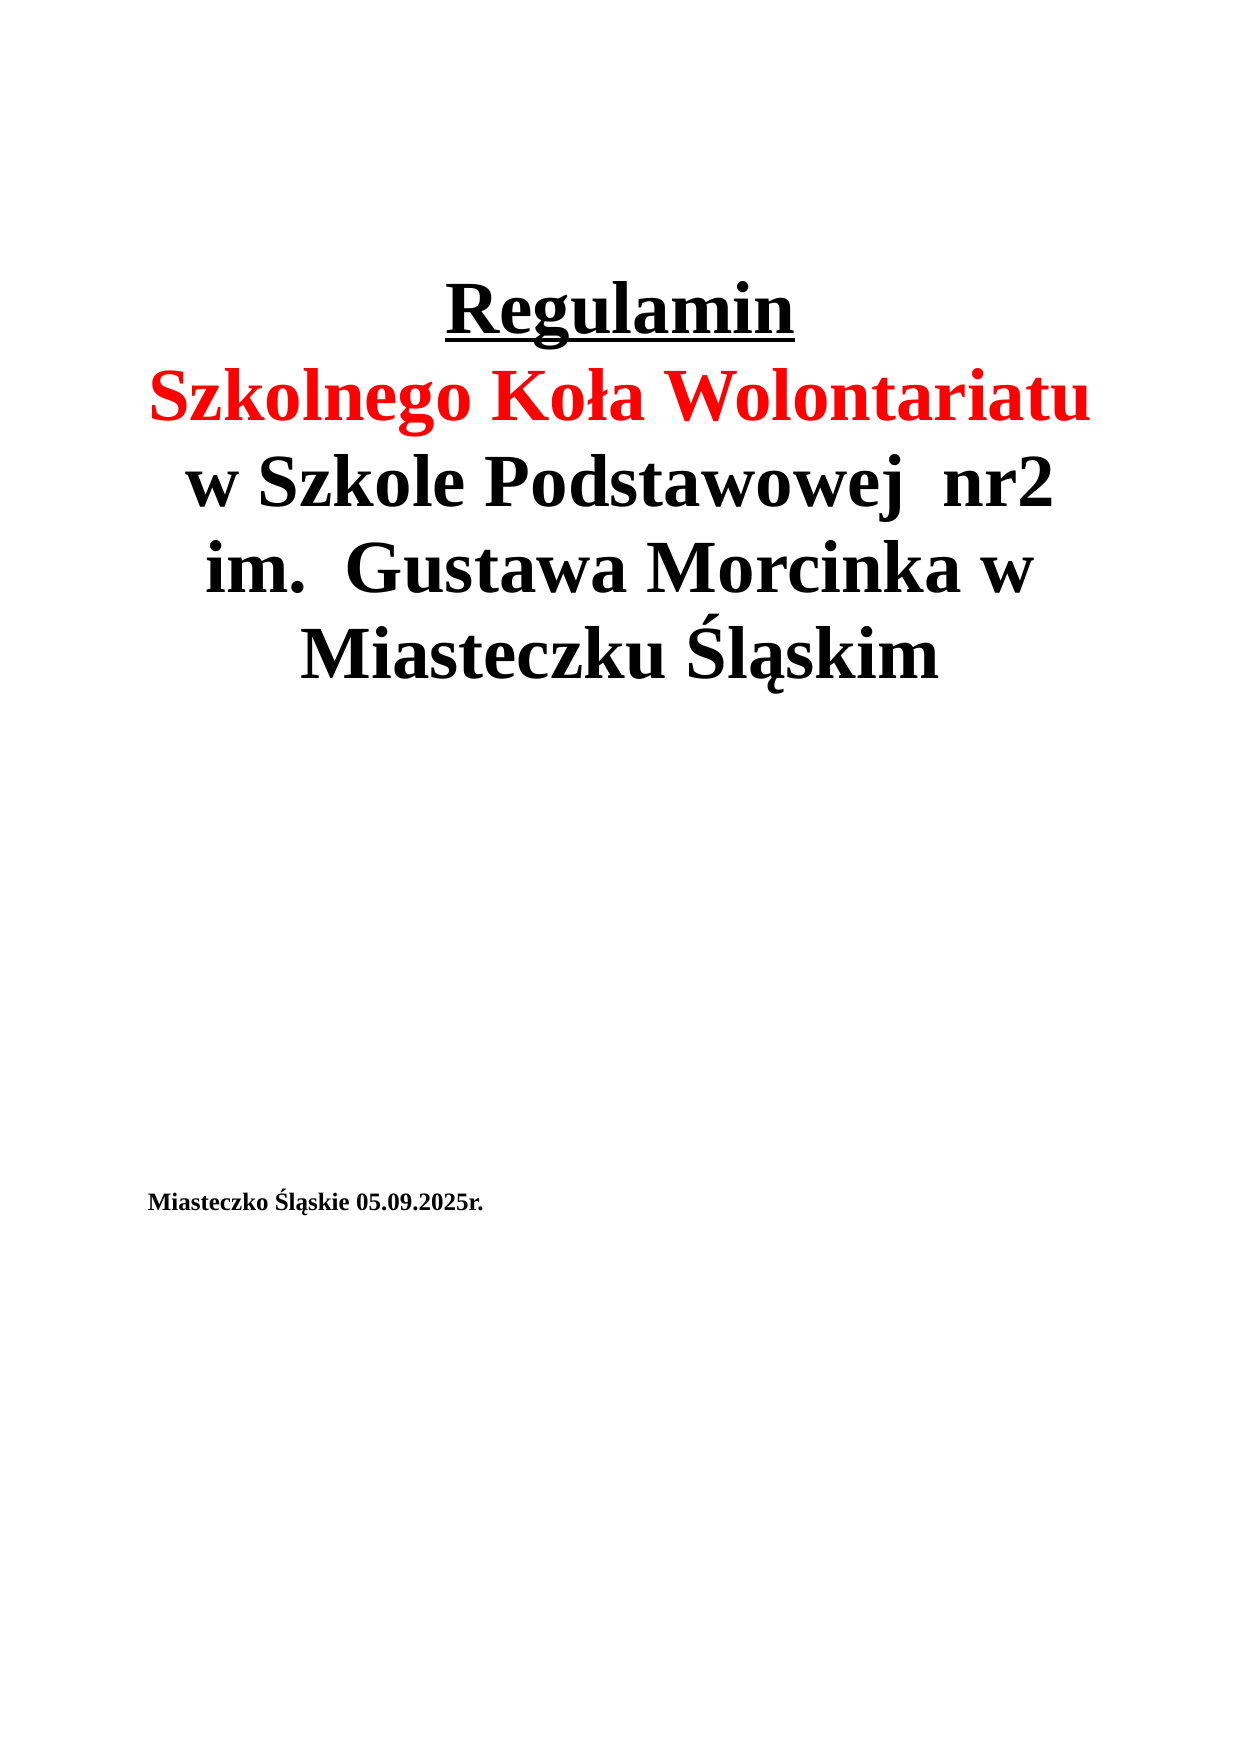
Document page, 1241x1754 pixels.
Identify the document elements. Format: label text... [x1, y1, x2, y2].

text Szkolnego Koła Wolontariatu [148, 350, 1092, 436]
text w Szkole Podstawowej nr2 [148, 436, 1092, 522]
text im. Gustawa Morcinka w Miasteczku Śląskim [148, 522, 1092, 695]
text Miasteczko Śląskie 05.09.2025r. [148, 1187, 1092, 1216]
text Regulamin [148, 263, 1092, 350]
